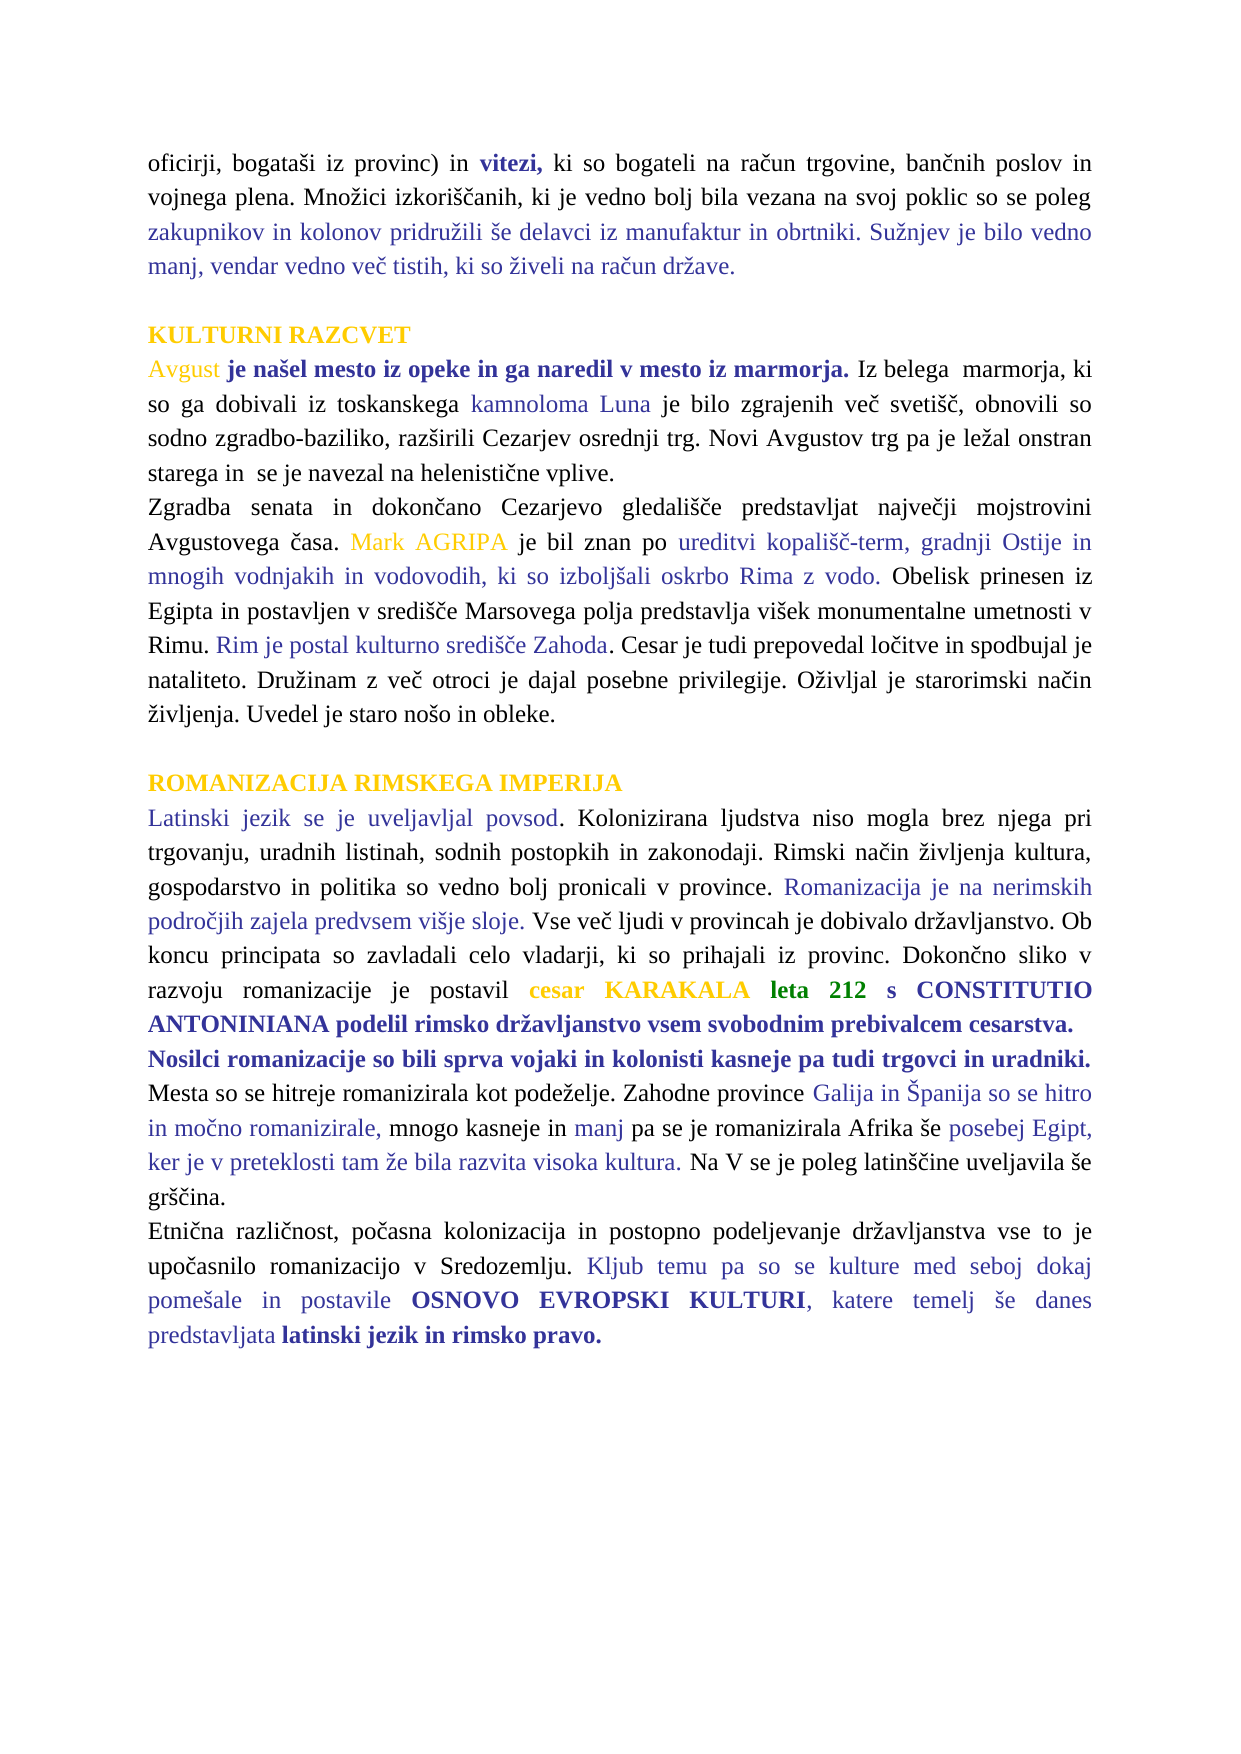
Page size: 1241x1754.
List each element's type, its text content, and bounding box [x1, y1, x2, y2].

text Latinski jezik se je uveljavljal povsod. Kolonizirana ljudstva niso mogla brez njega pri trgovanju, uradnih listinah, sodnih postopkih in zakonodaji. Rimski način življenja kultura, gospodarstvo in politika so vedno bolj pronicali v province. Romanizacija je na nerimskih področjih zajela predvsem višje sloje. Vse več ljudi v provincah je dobivalo državljanstvo. Ob koncu principata so zavladali celo vladarji, ki so prihajali iz provinc. Dokončno sliko v razvoju romanizacije je postavil cesar KARAKALA leta 212 s CONSTITUTIO ANTONINIANA podelil rimsko državljanstvo vsem svobodnim prebivalcem cesarstva. [148, 803, 1093, 1038]
text ROMANIZACIJA RIMSKEGA IMPERIJA [148, 768, 1093, 797]
text oficirji, bogataši iz provinc) in vitezi, ki so bogateli na račun trgovine, bančnih poslov in vojnega plena. Množici izkoriščanih, ki je vedno bolj bila vezana na svoj poklic so se poleg zakupnikov in kolonov pridružili še delavci iz manufaktur in obrtniki. Sužnjev je bilo vedno manj, vendar vedno več tistih, ki so živeli na račun države. [148, 148, 1093, 280]
text Nosilci romanizacije so bili sprva vojaki in kolonisti kasneje pa tudi trgovci in uradniki. Mesta so se hitreje romanizirala kot podeželje. Zahodne province Galija in Španija so se hitro in močno romanizirale, mnogo kasneje in manj pa se je romanizirala Afrika še posebej Egipt, ker je v preteklosti tam že bila razvita visoka kultura. Na V se je poleg latinščine uveljavila še grščina. [148, 1044, 1093, 1211]
text Avgust je našel mesto iz opeke in ga naredil v mesto iz marmorja. Iz belega marmorja, ki so ga dobivali iz toskanskega kamnoloma Luna je bilo zgrajenih več svetišč, obnovili so sodno zgradbo-baziliko, razširili Cezarjev osrednji trg. Novi Avgustov trg pa je ležal onstran starega in se je navezal na helenistične vplive. [148, 354, 1093, 487]
text Zgradba senata in dokončano Cezarjevo gledališče predstavljat največji mojstrovini Avgustovega časa. Mark AGRIPA je bil znan po ureditvi kopališč-term, gradnji Ostije in mnogih vodnjakih in vodovodih, ki so izboljšali oskrbo Rima z vodo. Obelisk prinesen iz Egipta in postavljen v središče Marsovega polja predstavlja višek monumentalne umetnosti v Rimu. Rim je postal kulturno središče Zahoda. Cesar je tudi prepovedal ločitve in spodbujal je nataliteto. Družinam z več otroci je dajal posebne privilegije. Oživljal je starorimski način življenja. Uvedel je staro nošo in obleke. [148, 492, 1093, 728]
text KULTURNI RAZCVET [148, 320, 1093, 349]
text Etnična različnost, počasna kolonizacija in postopno podeljevanje državljanstva vse to je upočasnilo romanizacijo v Sredozemlju. Kljub temu pa so se kulture med seboj dokaj pomešale in postavile OSNOVO EVROPSKI KULTURI, katere temelj še danes predstavljata latinski jezik in rimsko pravo. [148, 1216, 1093, 1349]
